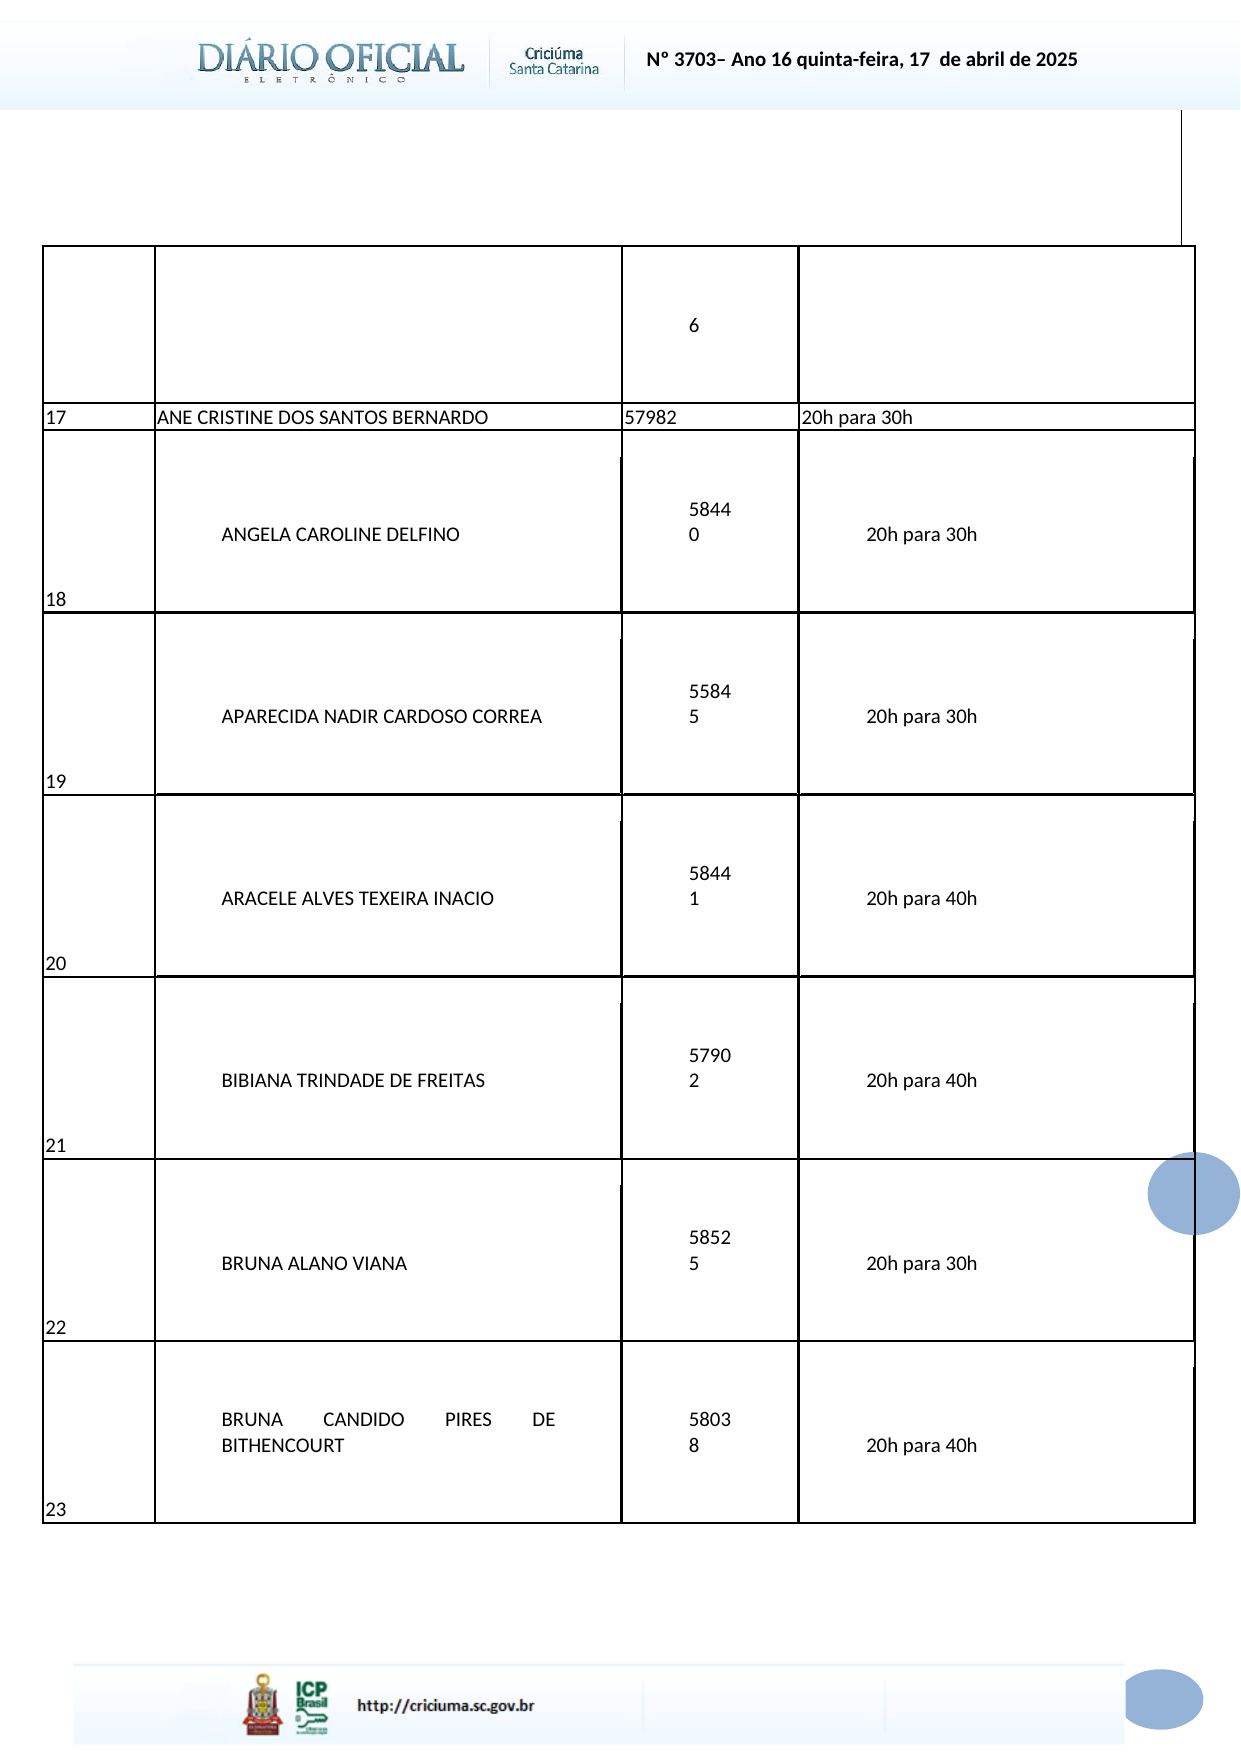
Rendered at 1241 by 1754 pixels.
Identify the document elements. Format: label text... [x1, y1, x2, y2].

table_cell 20h para 30h [800, 1160, 1193, 1340]
table_cell 58038 [623, 1342, 797, 1522]
table_cell 55845 [623, 614, 797, 793]
table_cell 58441 [623, 796, 797, 976]
table_cell ANGELA CAROLINE DELFINO [156, 431, 621, 611]
table_cell 20h para 30h [800, 614, 1194, 793]
table_cell 21 [44, 978, 154, 1158]
table_cell BIBIANA TRINDADE DE FREITAS [156, 978, 621, 1158]
table_cell 20h para 40h [800, 1342, 1194, 1522]
table_cell 20h para 40h [800, 796, 1194, 976]
table_cell 20h para 30h [800, 431, 1194, 611]
table_cell 17 [44, 404, 154, 429]
table_cell 57902 [623, 978, 797, 1158]
table_cell BRUNA CANDIDO PIRES DE BITHENCOURT [156, 1342, 620, 1522]
table_cell ARACELE ALVES TEXEIRA INACIO [156, 796, 621, 976]
table_cell 20h para 30h [800, 404, 1194, 429]
table_cell 6 [623, 247, 797, 402]
table_cell 58525 [623, 1160, 797, 1340]
table_cell [44, 247, 154, 402]
table_cell [800, 247, 1194, 402]
table_cell 23 [44, 1342, 154, 1522]
table_cell 58440 [623, 431, 797, 611]
table_cell 20 [44, 796, 154, 976]
table_cell 20h para 40h [800, 978, 1194, 1158]
table_cell 57982 [623, 404, 798, 429]
table_cell ANE CRISTINE DOS SANTOS BERNARDO [156, 404, 621, 429]
table_cell 19 [44, 614, 154, 793]
table_cell 22 [44, 1160, 154, 1340]
table_cell [156, 247, 621, 402]
table_cell APARECIDA NADIR CARDOSO CORREA [156, 614, 621, 793]
table_cell 18 [44, 431, 154, 611]
table_cell BRUNA ALANO VIANA [156, 1160, 621, 1340]
